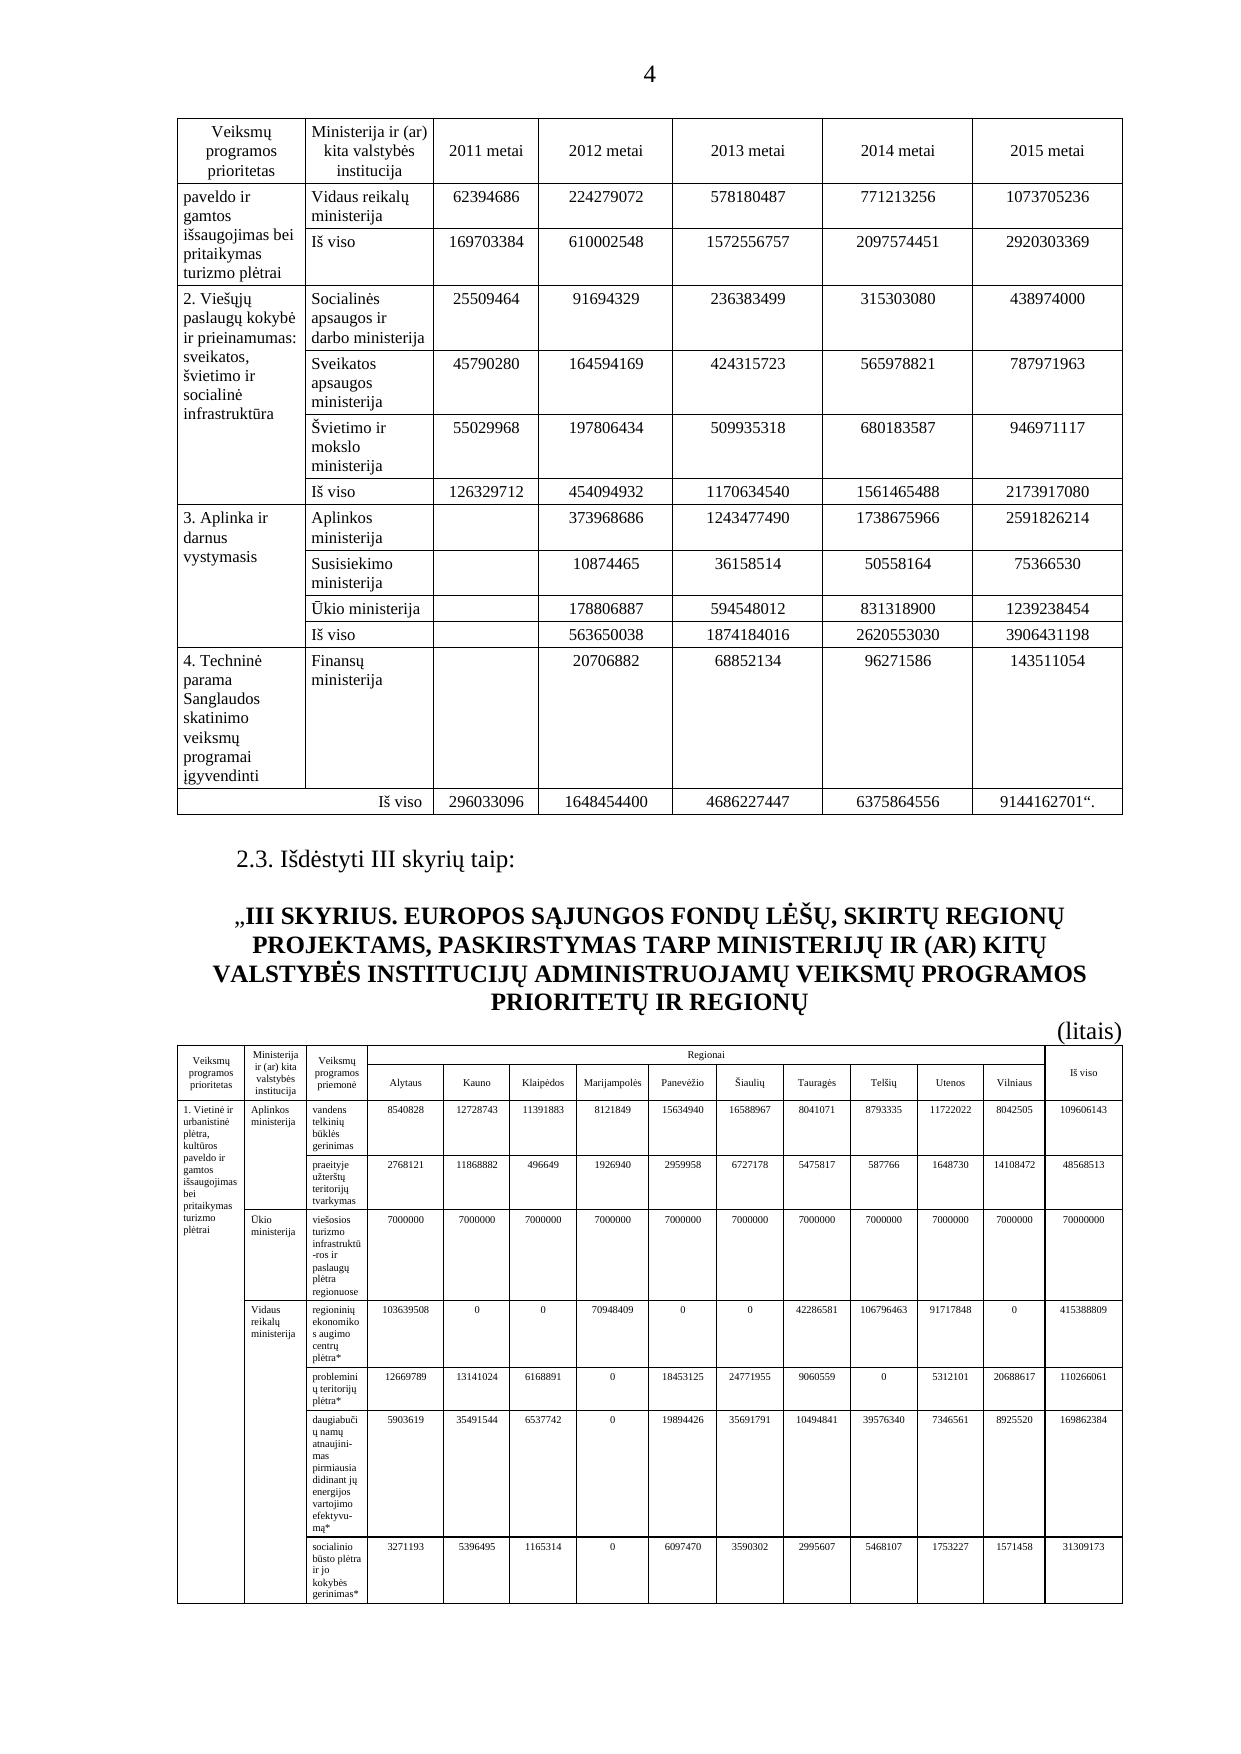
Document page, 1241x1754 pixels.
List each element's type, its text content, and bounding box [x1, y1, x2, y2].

table_header 2011 metai [434, 119, 538, 182]
table_cell [434, 622, 538, 647]
table_cell 109606143 [1046, 1101, 1122, 1154]
table_cell 7000000 [851, 1210, 917, 1300]
table_cell 0 [649, 1301, 716, 1367]
table_cell Iš viso [306, 479, 433, 504]
table_cell 1243477490 [673, 505, 822, 549]
table_cell 178806887 [539, 596, 672, 621]
table_cell 373968686 [539, 505, 672, 549]
table_cell 62394686 [434, 184, 538, 228]
table_cell 2959958 [649, 1156, 716, 1209]
table_cell 587766 [851, 1156, 917, 1209]
table_cell 315303080 [823, 286, 972, 349]
table_header Regionai [368, 1046, 1044, 1064]
table_cell 11391883 [510, 1101, 576, 1154]
table_cell 8925520 [984, 1411, 1044, 1536]
table_cell 6097470 [649, 1538, 716, 1603]
table_cell 1073705236 [973, 184, 1122, 228]
table_cell 169703384 [434, 229, 538, 285]
table_cell 3271193 [368, 1538, 443, 1603]
table_cell 1648730 [918, 1156, 983, 1209]
table_cell 1165314 [510, 1538, 576, 1603]
table_cell 771213256 [823, 184, 972, 228]
table_cell 236383499 [673, 286, 822, 349]
table_cell Socialinės apsaugos ir darbo ministerija [306, 286, 433, 349]
table_cell 7000000 [510, 1210, 576, 1300]
table_cell 70948409 [577, 1301, 648, 1367]
table_cell 1571458 [984, 1538, 1044, 1603]
table_header 2013 metai [673, 119, 822, 182]
table_cell 11722022 [918, 1101, 983, 1154]
table_cell 3590302 [717, 1538, 783, 1603]
table_cell Iš viso [306, 622, 433, 647]
table_cell Susisiekimo ministerija [306, 551, 433, 595]
table_cell 2995607 [784, 1538, 850, 1603]
table_cell 5312101 [918, 1368, 983, 1410]
table_cell 0 [851, 1368, 917, 1410]
table_cell 9060559 [784, 1368, 850, 1410]
table_cell 36158514 [673, 551, 822, 595]
table_cell 6727178 [717, 1156, 783, 1209]
table_cell Sveikatos apsaugos ministerija [306, 351, 433, 414]
text (litais) [177, 1016, 1122, 1045]
table_cell Alytaus [368, 1065, 443, 1100]
table_cell 610002548 [539, 229, 672, 285]
text „III SKYRIUS. EUROPOS SĄJUNGOS FONDŲ LĖŠŲ, SKIRTŲ REGIONŲ PROJEKTAMS, PASKIRSTYMAS TARP MINISTERIJŲ IR (AR) KITŲ VALSTYBĖS INSTITUCIJŲ ADMINISTRUOJAMŲ VEIKSMŲ PROGRAMOS PRIORITETŲ IR REGIONŲ [177, 901, 1122, 1016]
table_cell Ūkio ministerija [306, 596, 433, 621]
table_cell 1738675966 [823, 505, 972, 549]
table_cell 5396495 [444, 1538, 509, 1603]
table_cell 2768121 [368, 1156, 443, 1209]
table_cell 35491544 [444, 1411, 509, 1536]
table_cell regioninių ekonomikos augimo centrų plėtra* [307, 1301, 367, 1367]
table_cell 7000000 [984, 1210, 1044, 1300]
table_cell 0 [444, 1301, 509, 1367]
table_cell 10874465 [539, 551, 672, 595]
table_cell 20688617 [984, 1368, 1044, 1410]
table_header Veiksmų programos prioritetas [178, 119, 305, 182]
table_cell 5468107 [851, 1538, 917, 1603]
table_cell 438974000 [973, 286, 1122, 349]
table_cell 19894426 [649, 1411, 716, 1536]
table_cell 8042505 [984, 1101, 1044, 1154]
table_cell 0 [984, 1301, 1044, 1367]
table_cell 7000000 [368, 1210, 443, 1300]
table_header Veiksmų programos prioritetas [178, 1046, 244, 1100]
table_cell 7000000 [717, 1210, 783, 1300]
table_cell 1753227 [918, 1538, 983, 1603]
table_cell 96271586 [823, 648, 972, 788]
table_cell Panevėžio [649, 1065, 716, 1100]
table_cell 8121849 [577, 1101, 648, 1154]
table_cell 7000000 [649, 1210, 716, 1300]
table_cell 106796463 [851, 1301, 917, 1367]
table_cell 25509464 [434, 286, 538, 349]
table_cell 110266061 [1046, 1368, 1122, 1410]
table_cell 7346561 [918, 1411, 983, 1536]
table_cell 565978821 [823, 351, 972, 414]
table_cell 8793335 [851, 1101, 917, 1154]
table_cell 1561465488 [823, 479, 972, 504]
table_cell 91717848 [918, 1301, 983, 1367]
table_cell 18453125 [649, 1368, 716, 1410]
table_cell 91694329 [539, 286, 672, 349]
table_cell 68852134 [673, 648, 822, 788]
table_header 2015 metai [973, 119, 1122, 182]
table_cell 1572556757 [673, 229, 822, 285]
table_cell 578180487 [673, 184, 822, 228]
table_cell 169862384 [1046, 1411, 1122, 1536]
table_cell probleminių teritorijų plėtra* [307, 1368, 367, 1410]
table_cell 509935318 [673, 415, 822, 478]
table_cell Klaipėdos [510, 1065, 576, 1100]
table_cell Kauno [444, 1065, 509, 1100]
table_cell 224279072 [539, 184, 672, 228]
table_cell 296033096 [434, 789, 538, 814]
table_cell Tauragės [784, 1065, 850, 1100]
table_cell Aplinkos ministerija [306, 505, 433, 549]
table_cell 20706882 [539, 648, 672, 788]
table_cell 787971963 [973, 351, 1122, 414]
table_cell 1. Vietinė ir urbanistinė plėtra, kultūros paveldo ir gamtos išsaugojimas bei pritaikymas turizmo plėtrai [178, 1101, 244, 1603]
table_cell 2591826214 [973, 505, 1122, 549]
table_cell 1239238454 [973, 596, 1122, 621]
table_cell 1926940 [577, 1156, 648, 1209]
table_cell 6537742 [510, 1411, 576, 1536]
table_cell 48568513 [1046, 1156, 1122, 1209]
table_cell 831318900 [823, 596, 972, 621]
table_cell paveldo ir gamtos išsaugojimas bei pritaikymas turizmo plėtrai [178, 184, 305, 285]
table_cell [434, 551, 538, 595]
table_cell Iš viso [306, 229, 433, 285]
table_cell [178, 789, 305, 814]
table_header 2014 metai [823, 119, 972, 182]
table_cell 15634940 [649, 1101, 716, 1154]
table_cell Aplinkos ministerija [245, 1101, 306, 1209]
table_cell 454094932 [539, 479, 672, 504]
table_cell 3. Aplinka ir darnus vystymasis [178, 505, 305, 647]
table_cell 164594169 [539, 351, 672, 414]
table_cell 143511054 [973, 648, 1122, 788]
table_header Ministerija ir (ar) kita valstybės institucija [245, 1046, 306, 1100]
text 2.3. Išdėstyti III skyrių taip: [177, 844, 1122, 872]
table_cell Finansų ministerija [306, 648, 433, 788]
table_cell daugiabučių namų atnaujini-mas pirmiausia didinant jų energijos vartojimo efektyvu-mą* [307, 1411, 367, 1536]
table_cell praeityje užterštų teritorijų tvarkymas [307, 1156, 367, 1209]
table_cell 2097574451 [823, 229, 972, 285]
table_cell Utenos [918, 1065, 983, 1100]
table_cell 11868882 [444, 1156, 509, 1209]
table_cell Vilniaus [984, 1065, 1044, 1100]
table_cell 946971117 [973, 415, 1122, 478]
table_cell 7000000 [918, 1210, 983, 1300]
table_cell Telšių [851, 1065, 917, 1100]
table_cell 424315723 [673, 351, 822, 414]
table_cell 1648454400 [539, 789, 672, 814]
table_cell 7000000 [577, 1210, 648, 1300]
table_cell 6168891 [510, 1368, 576, 1410]
table_cell 594548012 [673, 596, 822, 621]
table_cell [434, 648, 538, 788]
table_cell viešosios turizmo infrastruktū-ros ir paslaugų plėtra regionuose [307, 1210, 367, 1300]
table_cell 16588967 [717, 1101, 783, 1154]
table_cell 6375864556 [823, 789, 972, 814]
table_cell 680183587 [823, 415, 972, 478]
table_cell 50558164 [823, 551, 972, 595]
table_cell 12669789 [368, 1368, 443, 1410]
table_cell 197806434 [539, 415, 672, 478]
table_cell 2620553030 [823, 622, 972, 647]
table_cell 3906431198 [973, 622, 1122, 647]
table_cell 45790280 [434, 351, 538, 414]
table_cell Iš viso [305, 789, 433, 814]
table_cell 0 [717, 1301, 783, 1367]
table_cell 10494841 [784, 1411, 850, 1536]
table_cell 13141024 [444, 1368, 509, 1410]
table_cell 9144162701“. [973, 789, 1122, 814]
table_header 2012 metai [539, 119, 672, 182]
table_cell 12728743 [444, 1101, 509, 1154]
table_cell 55029968 [434, 415, 538, 478]
table_cell 31309173 [1046, 1538, 1122, 1603]
table_cell 0 [577, 1411, 648, 1536]
table_cell 70000000 [1046, 1210, 1122, 1300]
table_cell Vidaus reikalų ministerija [306, 184, 433, 228]
table_cell 39576340 [851, 1411, 917, 1536]
table_cell 0 [510, 1301, 576, 1367]
table_cell 563650038 [539, 622, 672, 647]
table_cell Ūkio ministerija [245, 1210, 306, 1300]
table_cell 2920303369 [973, 229, 1122, 285]
table_cell 24771955 [717, 1368, 783, 1410]
table_cell 5903619 [368, 1411, 443, 1536]
table_cell 14108472 [984, 1156, 1044, 1209]
table_cell 8540828 [368, 1101, 443, 1154]
table_cell 4. Techninė parama Sanglaudos skatinimo veiksmų programai įgyvendinti [178, 648, 305, 788]
table_cell 7000000 [784, 1210, 850, 1300]
table_cell 2. Viešųjų paslaugų kokybė ir prieinamumas: sveikatos, švietimo ir socialinė infrastruktūra [178, 286, 305, 504]
table_cell 0 [577, 1368, 648, 1410]
table_cell 496649 [510, 1156, 576, 1209]
table_cell 4686227447 [673, 789, 822, 814]
table_cell Švietimo ir mokslo ministerija [306, 415, 433, 478]
table_cell 42286581 [784, 1301, 850, 1367]
table_cell 1170634540 [673, 479, 822, 504]
table_header Veiksmų programos priemonė [307, 1046, 367, 1100]
table_cell socialinio būsto plėtra ir jo kokybės gerinimas* [307, 1538, 367, 1603]
table_cell [434, 505, 538, 549]
table_cell 0 [577, 1538, 648, 1603]
table_header Iš viso [1046, 1046, 1122, 1100]
table_cell 35691791 [717, 1411, 783, 1536]
table_cell Marijampolės [577, 1065, 648, 1100]
table_cell [434, 596, 538, 621]
table_header Ministerija ir (ar) kita valstybės institucija [306, 119, 433, 182]
table_cell 126329712 [434, 479, 538, 504]
table_cell 415388809 [1046, 1301, 1122, 1367]
table_cell Vidaus reikalų ministerija [245, 1301, 306, 1603]
table_cell 75366530 [973, 551, 1122, 595]
table_cell 8041071 [784, 1101, 850, 1154]
table_cell 103639508 [368, 1301, 443, 1367]
table_cell 2173917080 [973, 479, 1122, 504]
table_cell 5475817 [784, 1156, 850, 1209]
table_cell 1874184016 [673, 622, 822, 647]
table_cell vandens telkinių būklės gerinimas [307, 1101, 367, 1154]
table_cell Šiaulių [717, 1065, 783, 1100]
table_cell 7000000 [444, 1210, 509, 1300]
